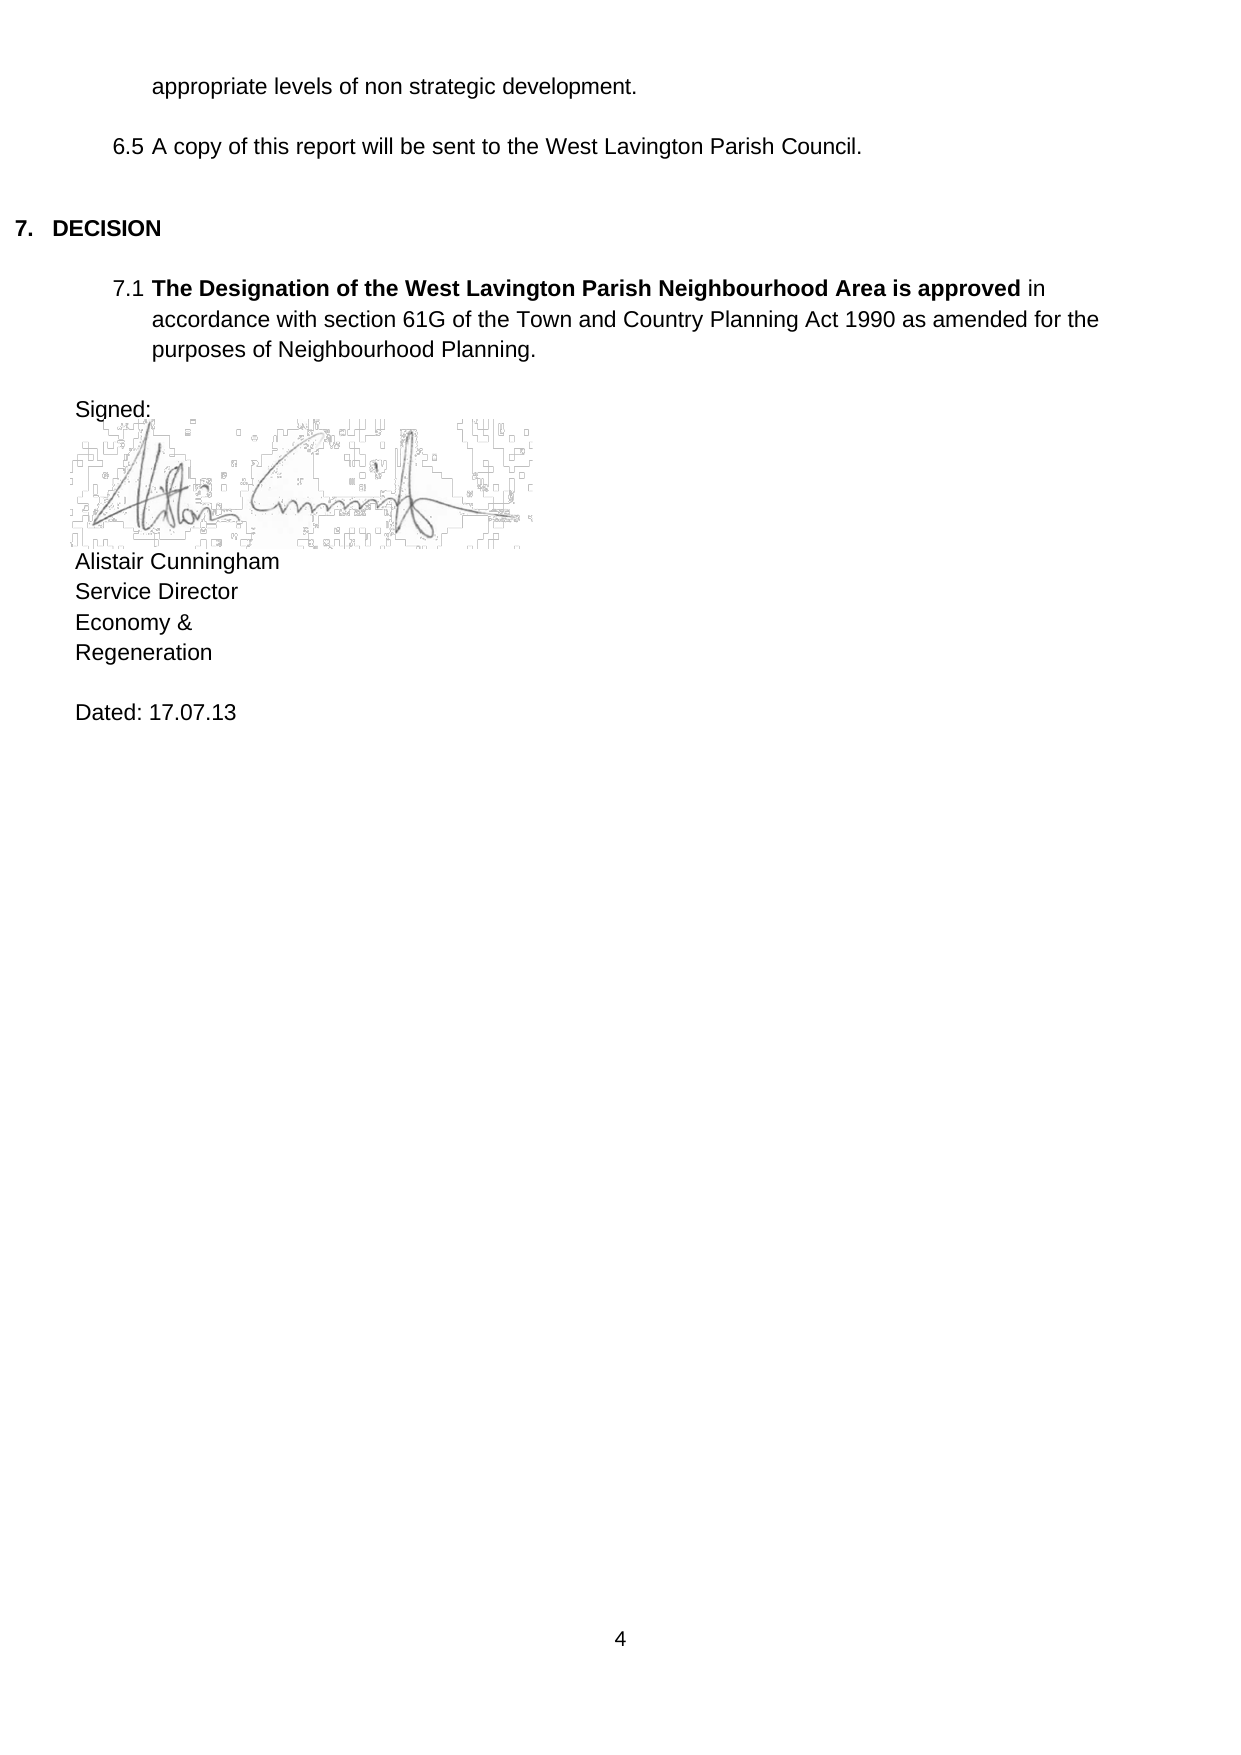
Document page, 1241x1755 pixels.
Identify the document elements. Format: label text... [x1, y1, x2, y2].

text Alistair Cunningham Service Director Economy & Regeneration [75, 548, 336, 665]
text Signed: [75, 396, 1176, 423]
list The Designation of the West Lavington Parish Neighbourhood Area is approved in accordance with section 61G of the Town and Country Planning Act 1990 as amended for the purposes of Neighbourhood Planning. [112, 275, 1100, 362]
subtitle DECISION [14, 214, 1176, 241]
list A copy of this report will be sent to the West Lavington Parish Council. [112, 133, 1176, 160]
text appropriate levels of non strategic development. [152, 73, 1176, 99]
text Dated: 17.07.13 [75, 699, 1176, 726]
